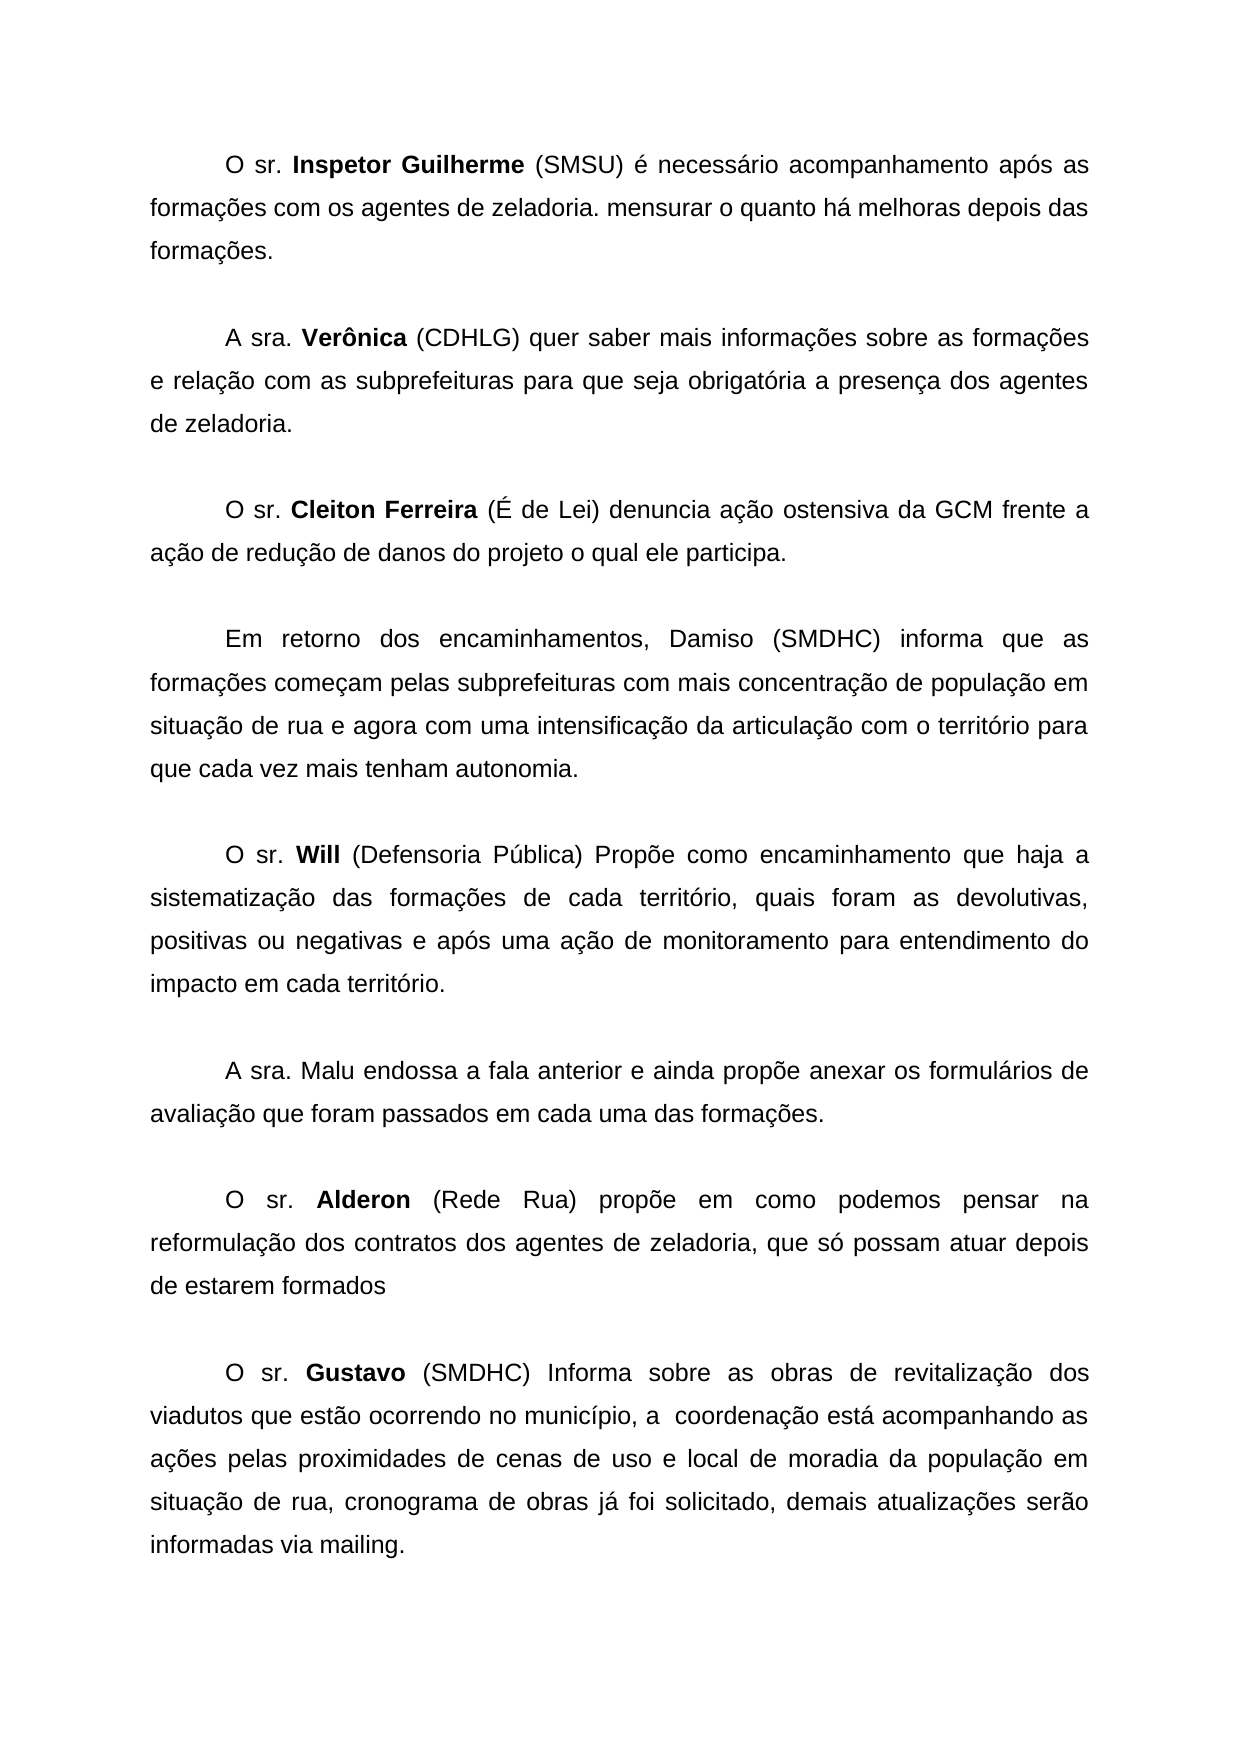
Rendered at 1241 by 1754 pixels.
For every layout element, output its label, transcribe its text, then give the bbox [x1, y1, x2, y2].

text O sr. Alderon (Rede Rua) propõe em como podemos pensar na reformulação dos contratos dos agentes de zeladoria, que só possam atuar depois de estarem formados [150, 1185, 1090, 1300]
text O sr. Will (Defensoria Pública) Propõe como encaminhamento que haja a sistematização das formações de cada território, quais foram as devolutivas, positivas ou negativas e após uma ação de monitoramento para entendimento do impacto em cada território. [150, 840, 1090, 998]
text Em retorno dos encaminhamentos, Damiso (SMDHC) informa que as formações começam pelas subprefeituras com mais concentração de população em situação de rua e agora com uma intensificação da articulação com o território para que cada vez mais tenham autonomia. [150, 624, 1090, 782]
text O sr. Gustavo (SMDHC) Informa sobre as obras de revitalização dos viadutos que estão ocorrendo no município, a coordenação está acompanhando as ações pelas proximidades de cenas de uso e local de moradia da população em situação de rua, cronograma de obras já foi solicitado, demais atualizações serão informadas via mailing. [150, 1357, 1090, 1559]
text A sra. Verônica (CDHLG) quer saber mais informações sobre as formações e relação com as subprefeituras para que seja obrigatória a presença dos agentes de zeladoria. [150, 322, 1090, 437]
text A sra. Malu endossa a fala anterior e ainda propõe anexar os formulários de avaliação que foram passados em cada uma das formações. [150, 1056, 1090, 1127]
text O sr. Cleiton Ferreira (É de Lei) denuncia ação ostensiva da GCM frente a ação de redução de danos do projeto o qual ele participa. [150, 495, 1090, 567]
text O sr. Inspetor Guilherme (SMSU) é necessário acompanhamento após as formações com os agentes de zeladoria. mensurar o quanto há melhoras depois das formações. [150, 150, 1090, 265]
